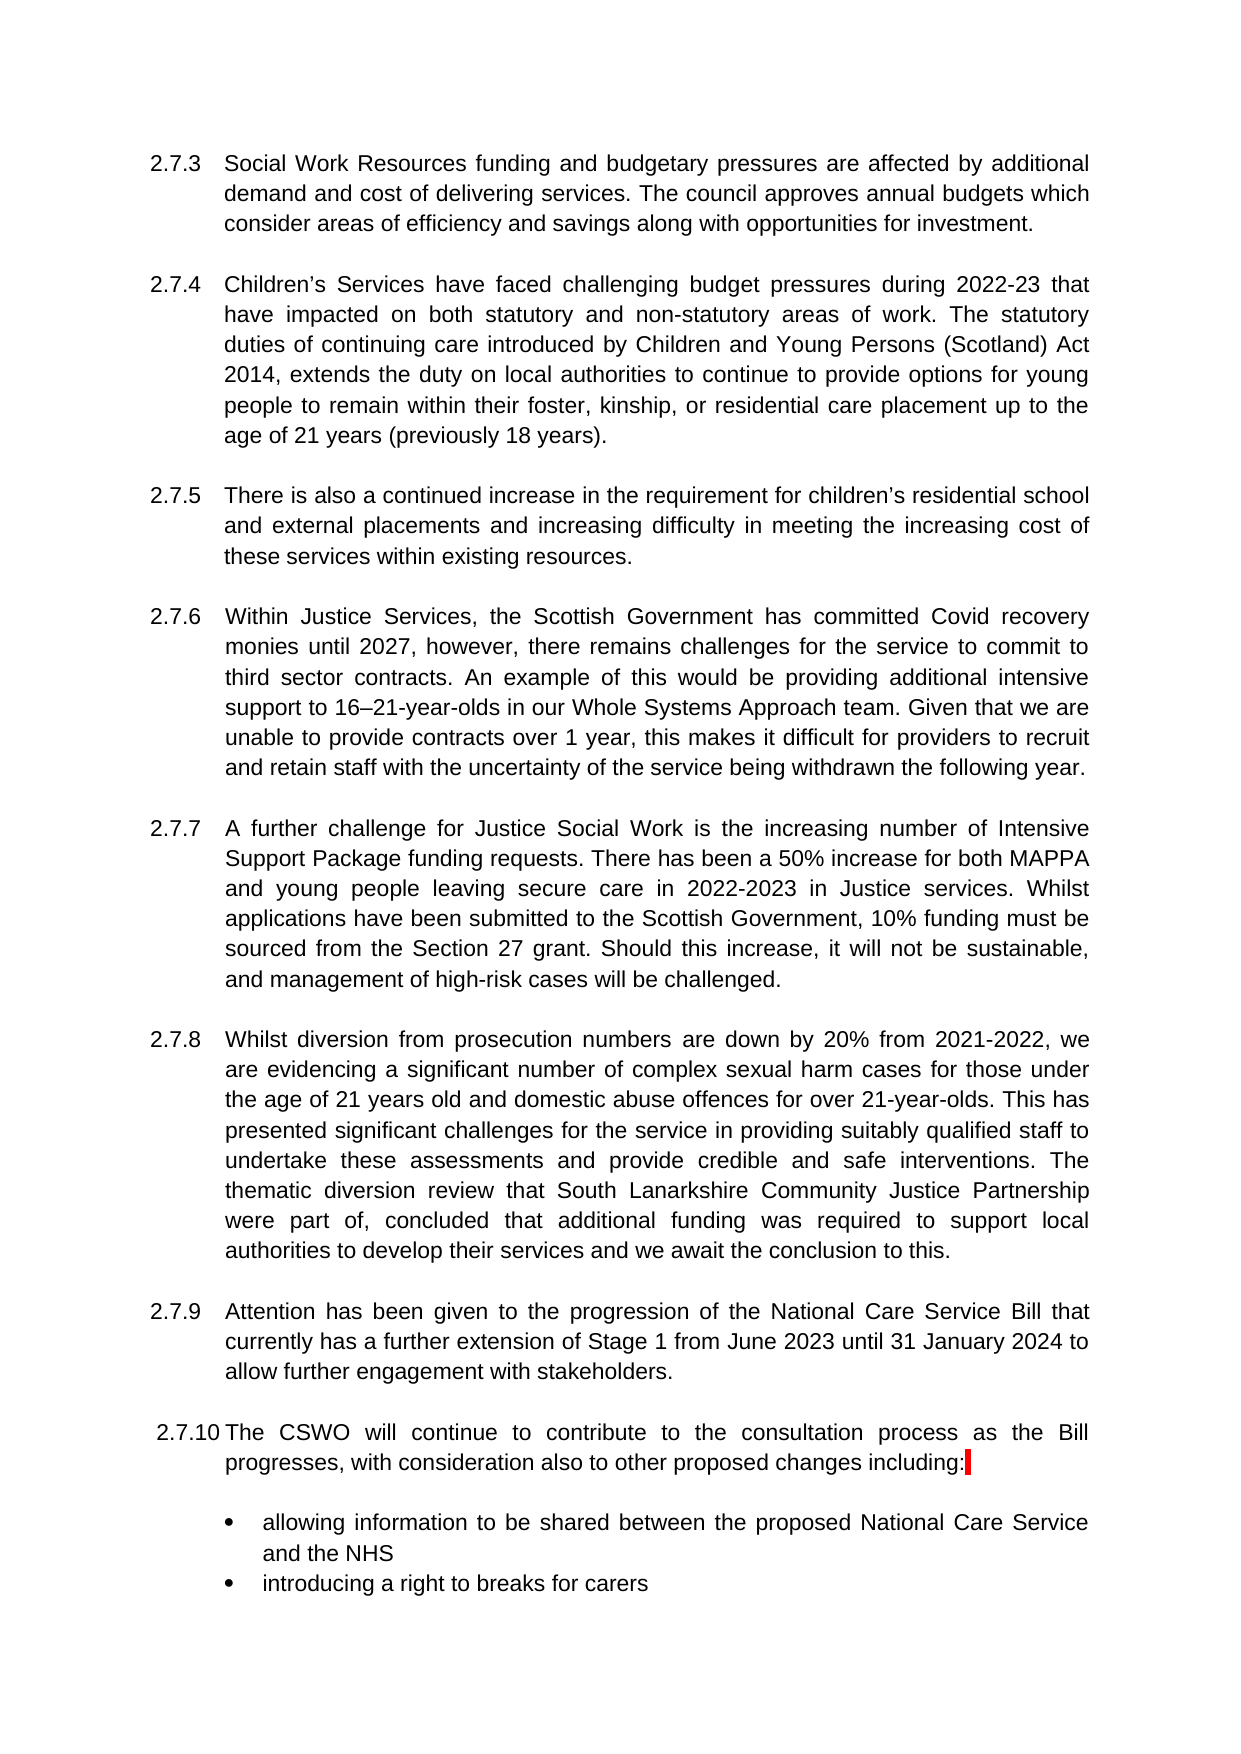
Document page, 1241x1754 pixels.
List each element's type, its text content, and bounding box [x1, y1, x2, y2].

text 2.7.6 Within Justice Services, the Scottish Government has committed Covid recovery monies until 2027, however, there remains challenges for the service to commit to third sector contracts. An example of this would be providing additional intensive support to 16–21-year-olds in our Whole Systems Approach team. Given that we are unable to provide contracts over 1 year, this makes it difficult for providers to recruit and retain staff with the uncertainty of the service being withdrawn the following year. [150, 603, 1090, 781]
text 2.7.9 Attention has been given to the progression of the National Care Service Bill that currently has a further extension of Stage 1 from June 2023 until 31 January 2024 to allow further engagement with stakeholders. [150, 1298, 1090, 1385]
text 2.7.10 The CSWO will continue to contribute to the consultation process as the Bill progresses, with consideration also to other proposed changes including: [156, 1419, 1090, 1475]
list introducing a right to breaks for carers [225, 1570, 1090, 1596]
list allowing information to be shared between the proposed National Care Service and the NHS [225, 1509, 1090, 1566]
text 2.7.3 Social Work Resources funding and budgetary pressures are affected by additional demand and cost of delivering services. The council approves annual budgets which consider areas of efficiency and savings along with opportunities for investment. [150, 150, 1090, 237]
text 2.7.4 Children’s Services have faced challenging budget pressures during 2022-23 that have impacted on both statutory and non-statutory areas of work. The statutory duties of continuing care introduced by Children and Young Persons (Scotland) Act 2014, extends the duty on local authorities to continue to provide options for young people to remain within their foster, kinship, or residential care placement up to the age of 21 years (previously 18 years). [150, 271, 1090, 448]
text 2.7.7 A further challenge for Justice Social Work is the increasing number of Intensive Support Package funding requests. There has been a 50% increase for both MAPPA and young people leaving secure care in 2022-2023 in Justice services. Whilst applications have been submitted to the Scottish Government, 10% funding must be sourced from the Section 27 grant. Should this increase, it will not be sustainable, and management of high-risk cases will be challenged. [150, 814, 1090, 992]
text 2.7.5 There is also a continued increase in the requirement for children’s residential school and external placements and increasing difficulty in meeting the increasing cost of these services within existing resources. [150, 482, 1090, 569]
text 2.7.8 Whilst diversion from prosecution numbers are down by 20% from 2021-2022, we are evidencing a significant number of complex sexual harm cases for those under the age of 21 years old and domestic abuse offences for over 21-year-olds. This has presented significant challenges for the service in providing suitably qualified staff to undertake these assessments and provide credible and safe interventions. The thematic diversion review that South Lanarkshire Community Justice Partnership were part of, concluded that additional funding was required to support local authorities to develop their services and we await the conclusion to this. [150, 1026, 1090, 1264]
